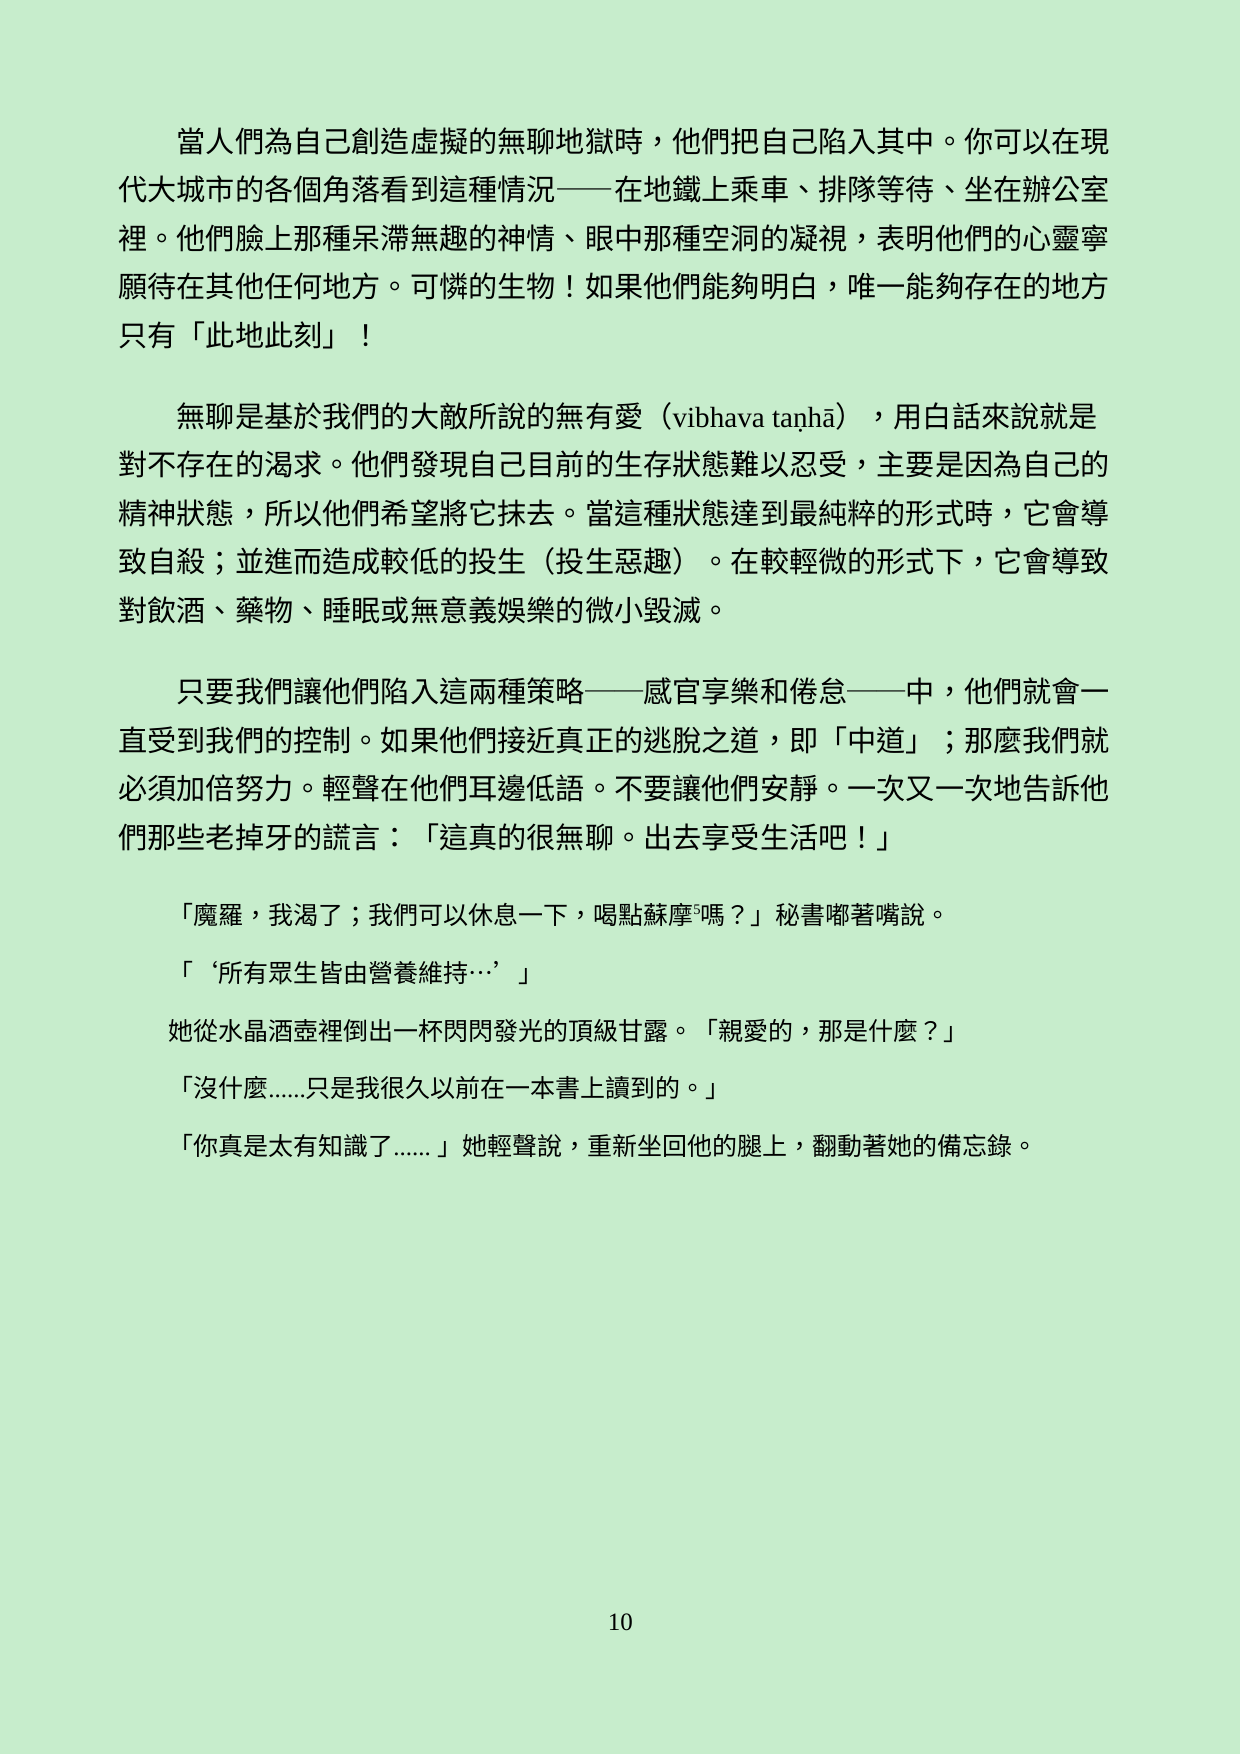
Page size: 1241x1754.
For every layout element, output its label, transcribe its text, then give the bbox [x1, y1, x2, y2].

text 「你真是太有知識了...... 」她輕聲說，重新坐回他的腿上，翻動著她的備忘錄。 [118, 1127, 1122, 1163]
text 她從水晶酒壺裡倒出一杯閃閃發光的頂級甘露。「親愛的，那是什麼？」 [118, 1011, 1122, 1047]
text 「沒什麼......只是我很久以前在一本書上讀到的。」 [118, 1069, 1122, 1105]
text 「‘所有眾生皆由營養維持…’」 [118, 953, 1122, 989]
text 當人們為自己創造虛擬的無聊地獄時，他們把自己陷入其中。你可以在現代大城市的各個角落看到這種情況——在地鐵上乘車、排隊等待、坐在辦公室裡。他們臉上那種呆滯無趣的神情、眼中那種空洞的凝視，表明他們的心靈寧願待在其他任何地方。可憐的生物！如果他們能夠明白，唯一能夠存在的地方只有「此地此刻」！ [118, 118, 1122, 354]
text 只要我們讓他們陷入這兩種策略──感官享樂和倦怠──中，他們就會一直受到我們的控制。如果他們接近真正的逃脫之道，即「中道」；那麼我們就必須加倍努力。輕聲在他們耳邊低語。不要讓他們安靜。一次又一次地告訴他們那些老掉牙的謊言：「這真的很無聊。出去享受生活吧！」 [118, 668, 1122, 856]
text 「魔羅，我渴了；我們可以休息一下，喝點蘇摩嗎？」秘書嘟著嘴說。 [118, 895, 1122, 931]
text 無聊是基於我們的大敵所說的無有愛（vibhava taṇhā），用白話來說就是對不存在的渴求。他們發現自己目前的生存狀態難以忍受，主要是因為自己的精神狀態，所以他們希望將它抹去。當這種狀態達到最純粹的形式時，它會導致自殺；並進而造成較低的投生（投生惡趣）。在較輕微的形式下，它會導致對飲酒、藥物、睡眠或無意義娛樂的微小毀滅。 [118, 393, 1122, 630]
